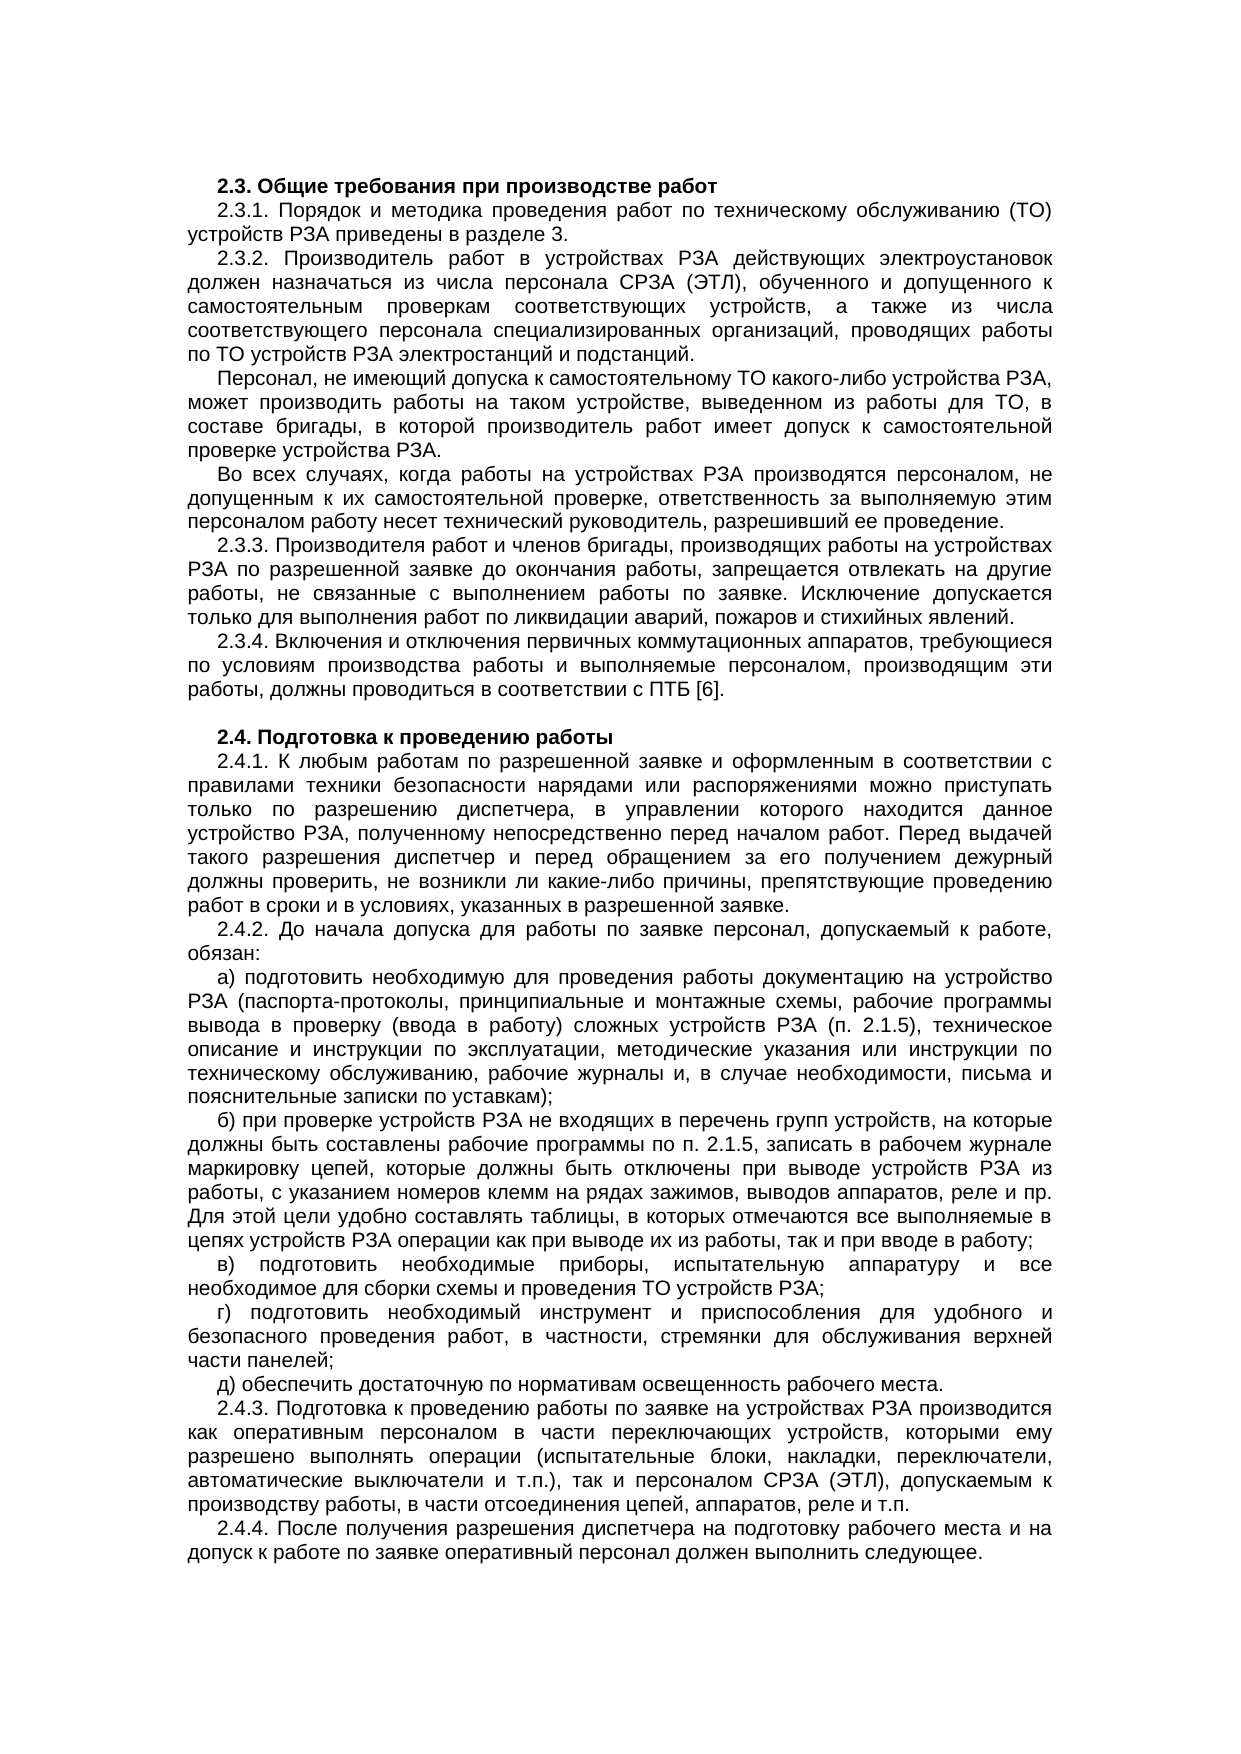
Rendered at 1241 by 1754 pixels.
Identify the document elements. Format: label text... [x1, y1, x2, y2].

text б) при проверке устройств РЗА не входящих в перечень групп устройств, на которые должны быть составлены рабочие программы по п. 2.1.5, записать в рабочем журнале маркировку цепей, которые должны быть отключены при выводе устройств РЗА из работы, с указанием номеров клемм на рядах зажимов, выводов аппаратов, реле и пр. Для этой цели удобно составлять таблицы, в которых отмечаются все выполняемые в цепях устройств РЗА операции как при выводе их из работы, так и при вводе в работу; [187, 1108, 1053, 1252]
text 2.4.1. К любым работам по разрешенной заявке и оформленным в соответствии с правилами техники безопасности нарядами или распоряжениями можно приступать только по разрешению диспетчера, в управлении которого находится данное устройство РЗА, полученному непосредственно перед началом работ. Перед выдачей такого разрешения диспетчер и перед обращением за его получением дежурный должны проверить, не возникли ли какие-либо причины, препятствующие проведению работ в сроки и в условиях, указанных в разрешенной заявке. [187, 749, 1053, 917]
text 2.3.2. Производитель работ в устройствах РЗА действующих электроустановок должен назначаться из числа персонала СРЗА (ЭТЛ), обученного и допущенного к самостоятельным проверкам соответствующих устройств, а также из числа соответствующего персонала специализированных организаций, проводящих работы по ТО устройств РЗА электростанций и подстанций. [187, 246, 1053, 366]
text в) подготовить необходимые приборы, испытательную аппаратуру и все необходимое для сборки схемы и проведения ТО устройств РЗА; [187, 1252, 1053, 1300]
text г) подготовить необходимый инструмент и приспособления для удобного и безопасного проведения работ, в частности, стремянки для обслуживания верхней части панелей; [187, 1300, 1053, 1372]
text Персонал, не имеющий допуска к самостоятельному ТО какого-либо устройства РЗА, может производить работы на таком устройстве, выведенном из работы для ТО, в составе бригады, в которой производитель работ имеет допуск к самостоятельной проверке устройства РЗА. [187, 366, 1053, 461]
text а) подготовить необходимую для проведения работы документацию на устройство РЗА (паспорта-протоколы, принципиальные и монтажные схемы, рабочие программы вывода в проверку (ввода в работу) сложных устройств РЗА (п. 2.1.5), техническое описание и инструкции по эксплуатации, методические указания или инструкции по техническому обслуживанию, рабочие журналы и, в случае необходимости, письма и пояснительные записки по уставкам); [187, 964, 1053, 1108]
text 2.4.4. После получения разрешения диспетчера на подготовку рабочего места и на допуск к работе по заявке оперативный персонал должен выполнить следующее. [187, 1516, 1053, 1563]
text 2.4. Подготовка к проведению работы [187, 725, 1053, 749]
text д) обеспечить достаточную по нормативам освещенность рабочего места. [187, 1372, 1053, 1396]
text 2.4.2. До начала допуска для работы по заявке персонал, допускаемый к работе, обязан: [187, 917, 1053, 964]
text Во всех случаях, когда работы на устройствах РЗА производятся персоналом, не допущенным к их самостоятельной проверке, ответственность за выполняемую этим персоналом работу несет технический руководитель, разрешивший ее проведение. [187, 461, 1053, 533]
text 2.3.3. Производителя работ и членов бригады, производящих работы на устройствах РЗА по разрешенной заявке до окончания работы, запрещается отвлекать на другие работы, не связанные с выполнением работы по заявке. Исключение допускается только для выполнения работ по ликвидации аварий, пожаров и стихийных явлений. [187, 533, 1053, 629]
text 2.3.1. Порядок и методика проведения работ по техническому обслуживанию (ТО) устройств РЗА приведены в разделе 3. [187, 198, 1053, 246]
text 2.3.4. Включения и отключения первичных коммутационных аппаратов, требующиеся по условиям производства работы и выполняемые персоналом, производящим эти работы, должны проводиться в соответствии с ПТБ [6]. [187, 629, 1053, 701]
text 2.4.3. Подготовка к проведению работы по заявке на устройствах РЗА производится как оперативным персоналом в части переключающих устройств, которыми ему разрешено выполнять операции (испытательные блоки, накладки, переключатели, автоматические выключатели и т.п.), так и персоналом СРЗА (ЭТЛ), допускаемым к производству работы, в части отсоединения цепей, аппаратов, реле и т.п. [187, 1396, 1053, 1516]
text 2.3. Общие требования при производстве работ [187, 174, 1053, 198]
